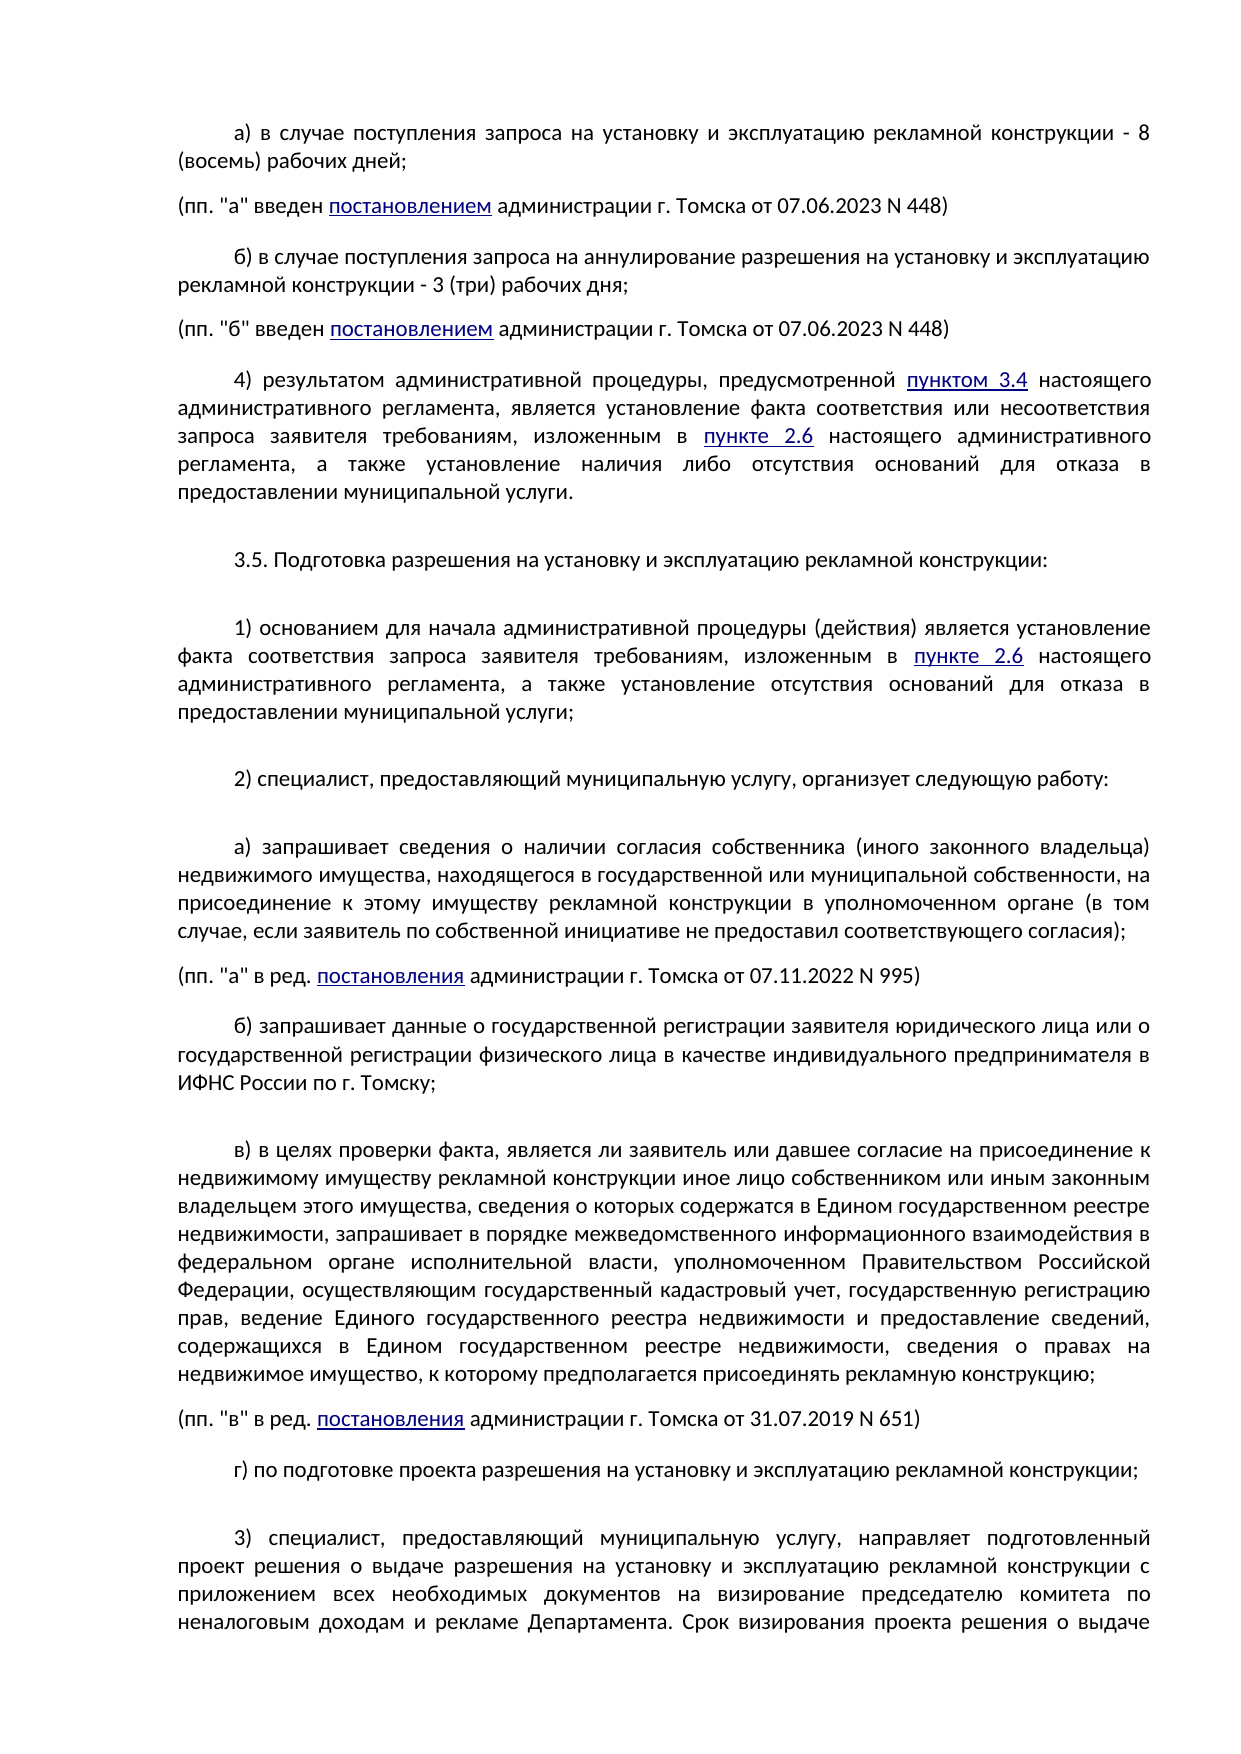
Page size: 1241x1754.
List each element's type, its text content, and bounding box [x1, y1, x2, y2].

text а) запрашивает сведения о наличии согласия собственника (иного законного владельца) недвижимого имущества, находящегося в государственной или муниципальной собственности, на присоединение к этому имуществу рекламной конструкции в уполномоченном органе (в том случае, если заявитель по собственной инициативе не предоставил соответствующего согласия); [177, 832, 1152, 944]
text 3.5. Подготовка разрешения на установку и эксплуатацию рекламной конструкции: [177, 545, 1152, 573]
text г) по подготовке проекта разрешения на установку и эксплуатацию рекламной конструкции; [177, 1455, 1152, 1483]
text в) в целях проверки факта, является ли заявитель или давшее согласие на присоединение к недвижимому имуществу рекламной конструкции иное лицо собственником или иным законным владельцем этого имущества, сведения о которых содержатся в Едином государственном реестре недвижимости, запрашивает в порядке межведомственного информационного взаимодействия в федеральном органе исполнительной власти, уполномоченном Правительством Российской Федерации, осуществляющим государственный кадастровый учет, государственную регистрацию прав, ведение Единого государственного реестра недвижимости и предоставление сведений, содержащихся в Едином государственном реестре недвижимости, сведения о правах на недвижимое имущество, к которому предполагается присоединять рекламную конструкцию; [177, 1135, 1152, 1387]
text 3) специалист, предоставляющий муниципальную услугу, направляет подготовленный проект решения о выдаче разрешения на установку и эксплуатацию рекламной конструкции с приложением всех необходимых документов на визирование председателю комитета по неналоговым доходам и рекламе Департамента. Срок визирования проекта решения о выдаче [177, 1523, 1152, 1635]
text 1) основанием для начала административной процедуры (действия) является установление факта соответствия запроса заявителя требованиям, изложенным в пункте 2.6 настоящего административного регламента, а также установление отсутствия оснований для отказа в предоставлении муниципальной услуги; [177, 613, 1152, 725]
text 4) результатом административной процедуры, предусмотренной пунктом 3.4 настоящего административного регламента, является установление факта соответствия или несоответствия запроса заявителя требованиям, изложенным в пункте 2.6 настоящего административного регламента, а также установление наличия либо отсутствия оснований для отказа в предоставлении муниципальной услуги. [177, 365, 1152, 506]
text а) в случае поступления запроса на установку и эксплуатацию рекламной конструкции - 8 (восемь) рабочих дней; [177, 118, 1152, 174]
text (пп. "в" в ред. постановления администрации г. Томска от 31.07.2019 N 651) [177, 1404, 1152, 1432]
text (пп. "а" введен постановлением администрации г. Томска от 07.06.2023 N 448) [177, 191, 1152, 219]
text (пп. "б" введен постановлением администрации г. Томска от 07.06.2023 N 448) [177, 314, 1152, 342]
text 2) специалист, предоставляющий муниципальную услугу, организует следующую работу: [177, 764, 1152, 792]
text б) запрашивает данные о государственной регистрации заявителя юридического лица или о государственной регистрации физического лица в качестве индивидуального предпринимателя в ИФНС России по г. Томску; [177, 1012, 1152, 1096]
text б) в случае поступления запроса на аннулирование разрешения на установку и эксплуатацию рекламной конструкции - 3 (три) рабочих дня; [177, 242, 1152, 298]
text (пп. "а" в ред. постановления администрации г. Томска от 07.11.2022 N 995) [177, 961, 1152, 989]
